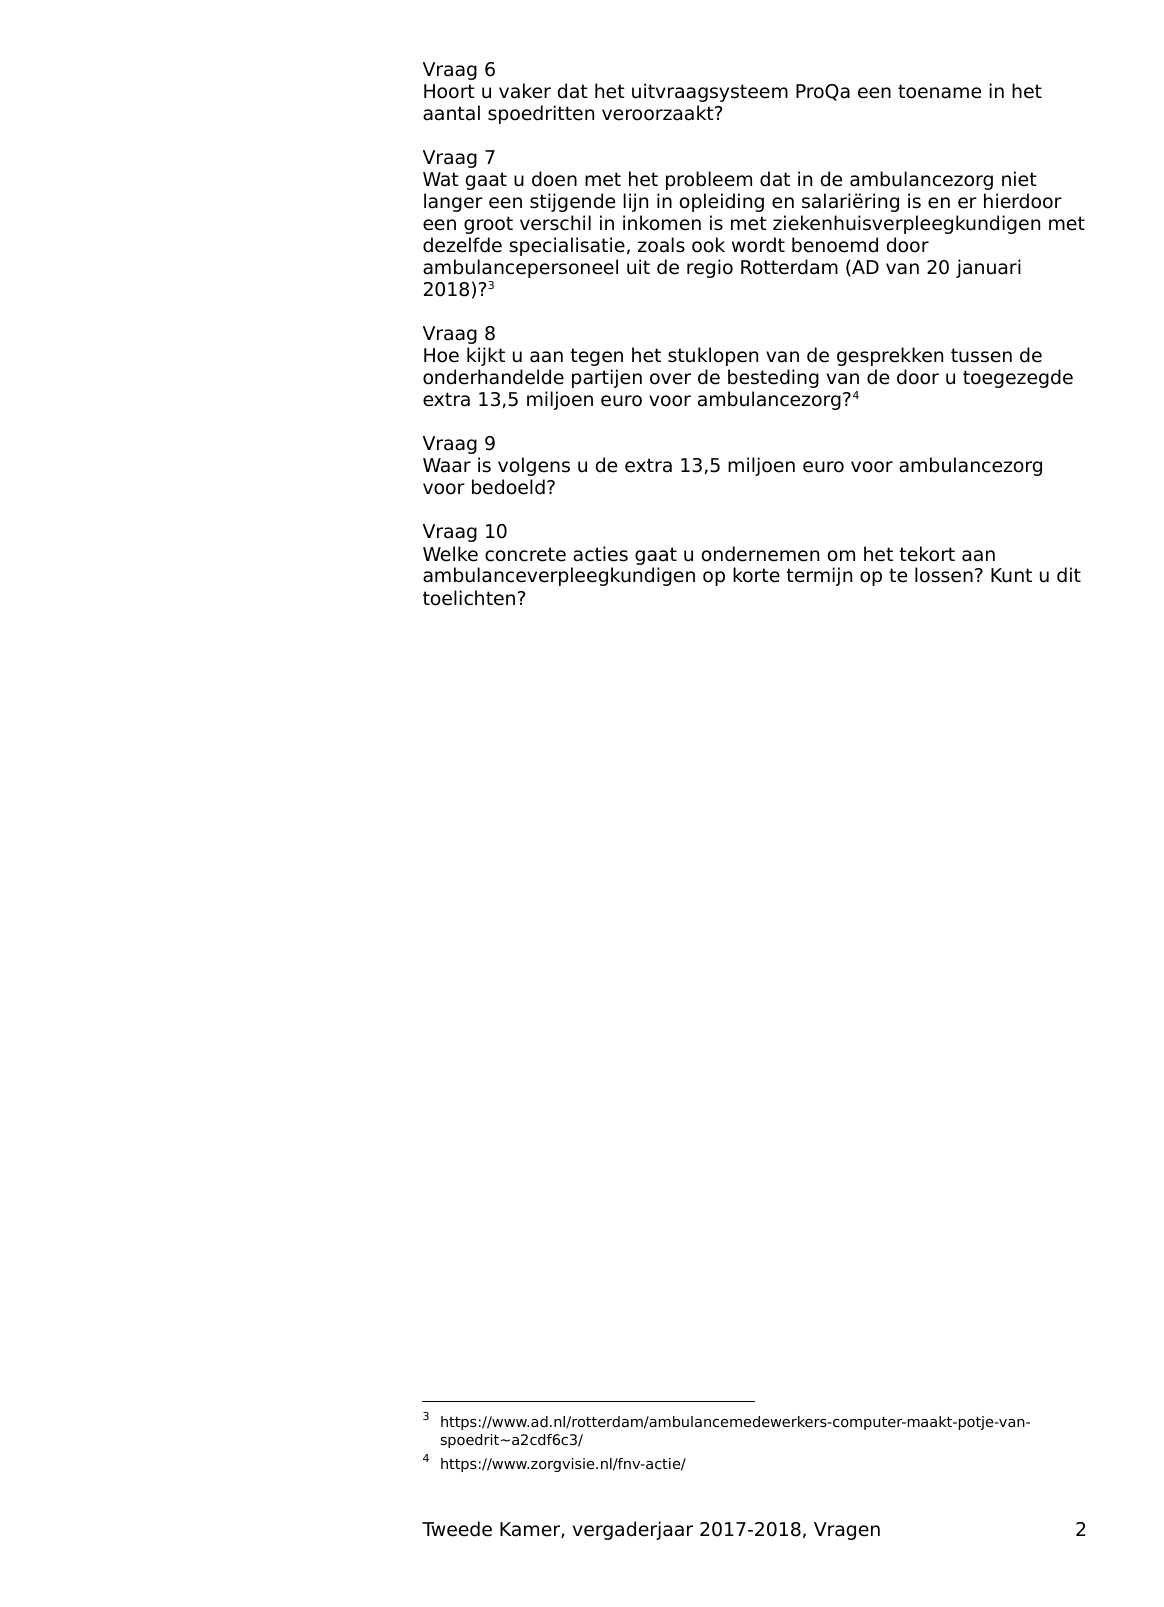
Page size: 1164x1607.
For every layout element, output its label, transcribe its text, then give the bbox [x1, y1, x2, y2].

text Welke concrete acties gaat u ondernemen om het tekort aan ambulanceverpleegkundigen op korte termijn op te lossen? Kunt u dit toelichten? [422, 543, 1087, 609]
text https://www.ad.nl/rotterdam/ambulancemedewerkers-computer-maakt-potje-van-spoedrit~a2cdf6c3/ [422, 1410, 1087, 1449]
text Wat gaat u doen met het probleem dat in de ambulancezorg niet langer een stijgende lijn in opleiding en salariëring is en er hierdoor een groot verschil in inkomen is met ziekenhuisverpleegkundigen met dezelfde specialisatie, zoals ook wordt benoemd door ambulancepersoneel uit de regio Rotterdam (AD van 20 januari 2018)? [422, 169, 1087, 301]
text Vraag 10 [422, 521, 1087, 543]
text Vraag 6 [422, 59, 1087, 81]
text Waar is volgens u de extra 13,5 miljoen euro voor ambulancezorg voor bedoeld? [422, 455, 1087, 499]
text https://www.zorgvisie.nl/fnv-actie/ [422, 1452, 1087, 1474]
text Vraag 8 [422, 323, 1087, 345]
text Vraag 7 [422, 147, 1087, 169]
text Hoort u vaker dat het uitvraagsysteem ProQa een toename in het aantal spoedritten veroorzaakt? [422, 81, 1087, 125]
text Vraag 9 [422, 433, 1087, 455]
text Hoe kijkt u aan tegen het stuklopen van de gesprekken tussen de onderhandelde partijen over de besteding van de door u toegezegde extra 13,5 miljoen euro voor ambulancezorg? [422, 345, 1087, 411]
